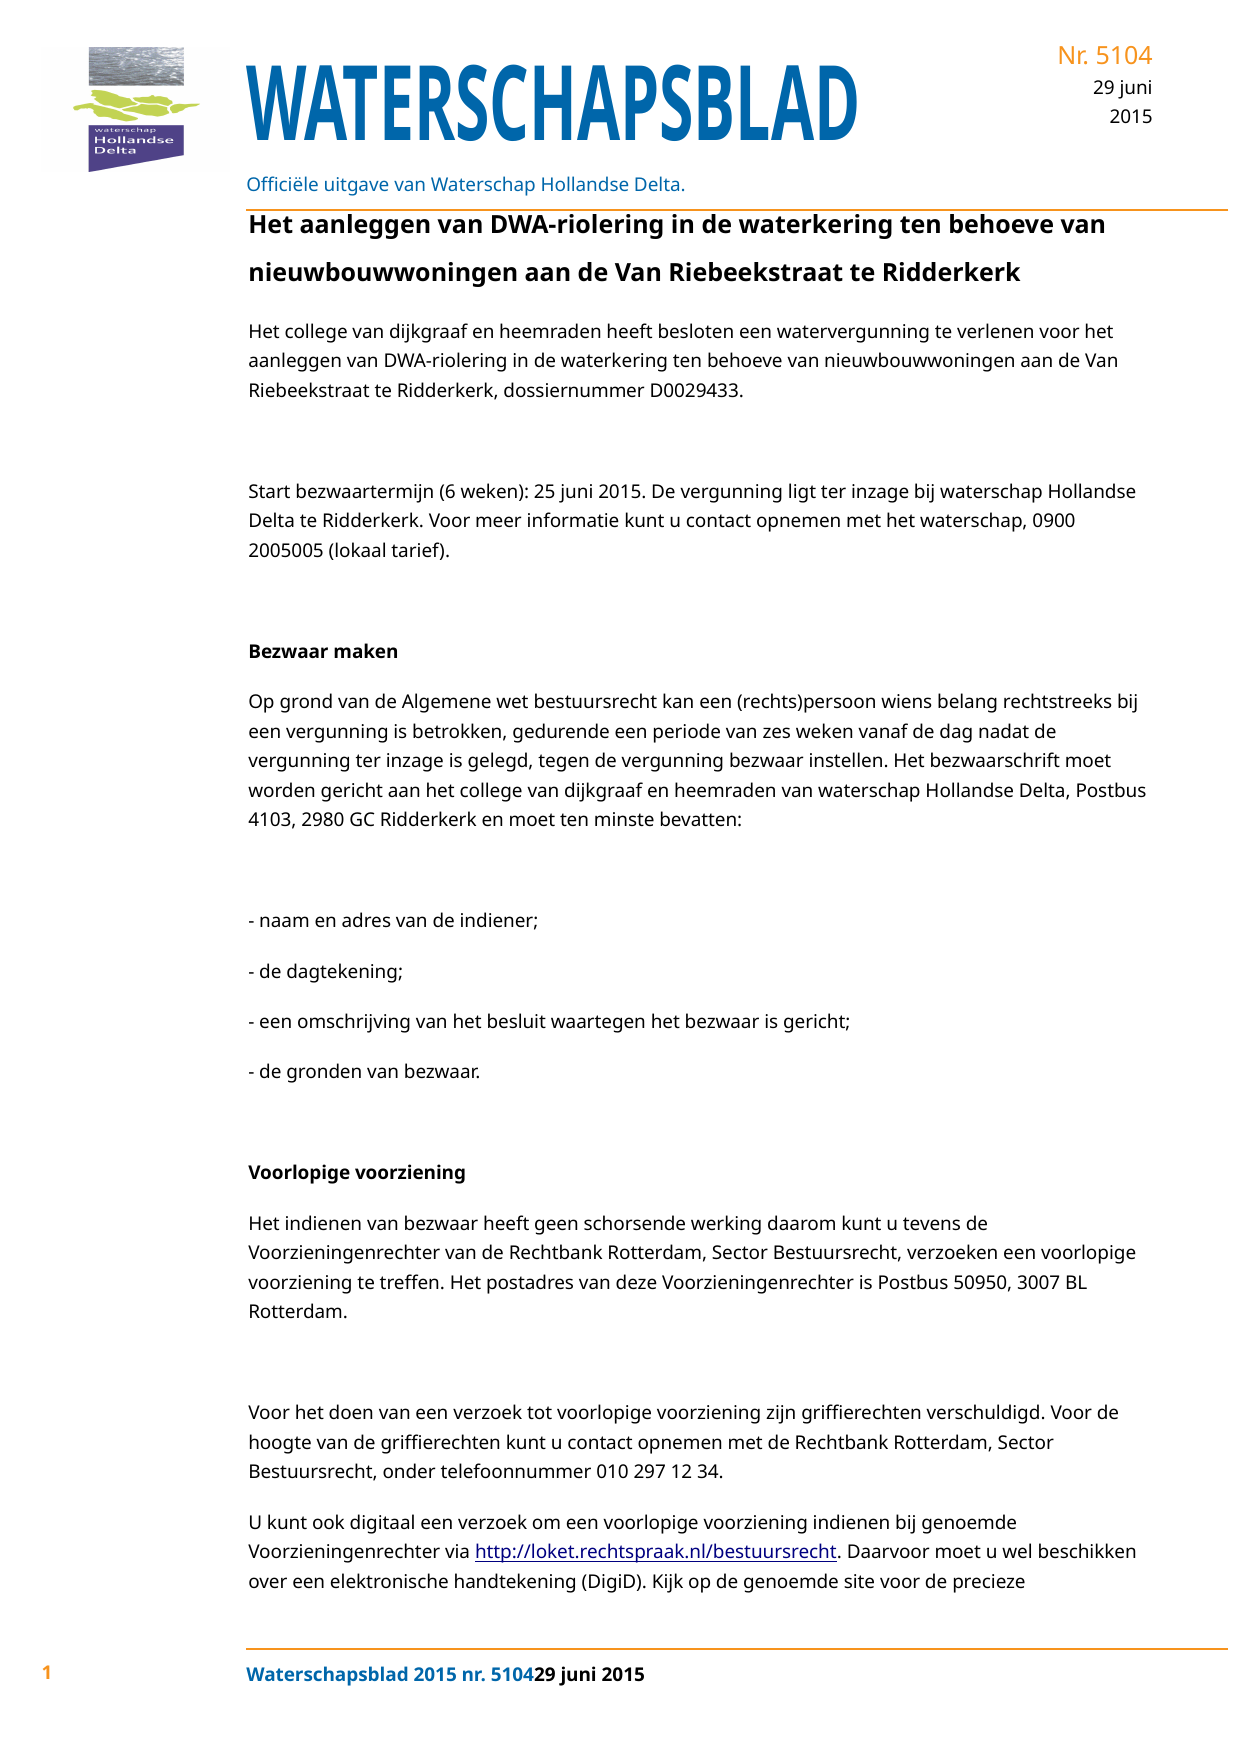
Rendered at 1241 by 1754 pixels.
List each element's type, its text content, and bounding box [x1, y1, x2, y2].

text Bezwaar maken [248, 638, 1152, 664]
text Het indienen van bezwaar heeft geen schorsende werking daarom kunt u tevens de Voorzieningenrechter van de Rechtbank Rotterdam, Sector Bestuursrecht, verzoeken een voorlopige voorziening te treffen. Het postadres van deze Voorzieningenrechter is Postbus 50950, 3007 BL Rotterdam. [248, 1210, 1152, 1324]
text Voor het doen van een verzoek tot voorlopige voorziening zijn griffierechten verschuldigd. Voor de hoogte van de griffierechten kunt u contact opnemen met de Rechtbank Rotterdam, Sector Bestuursrecht, onder telefoonnummer 010 297 12 34. [248, 1399, 1152, 1484]
text Op grond van de Algemene wet bestuursrecht kan een (rechts)persoon wiens belang rechtstreeks bij een vergunning is betrokken, gedurende een periode van zes weken vanaf de dag nadat de vergunning ter inzage is gelegd, tegen de vergunning bezwaar instellen. Het bezwaarschrift moet worden gericht aan het college van dijkgraaf en heemraden van waterschap Hollandse Delta, Postbus 4103, 2980 GC Ridderkerk en moet ten minste bevatten: [248, 688, 1152, 832]
text U kunt ook digitaal een verzoek om een voorlopige voorziening indienen bij genoemde Voorzieningenrechter via http://loket.rechtspraak.nl/bestuursrecht. Daarvoor moet u wel beschikken over een elektronische handtekening (DigiD). Kijk op de genoemde site voor de precieze [248, 1509, 1152, 1594]
text Het aanleggen van DWA-riolering in de waterkering ten behoeve van nieuwbouwwoningen aan de Van Riebeekstraat te Ridderkerk [248, 211, 1152, 288]
text - naam en adres van de indiener; [248, 907, 1152, 933]
text Start bezwaartermijn (6 weken): 25 juni 2015. De vergunning ligt ter inzage bij waterschap Hollandse Delta te Ridderkerk. Voor meer informatie kunt u contact opnemen met het waterschap, 0900 2005005 (lokaal tarief). [248, 478, 1152, 563]
text - de dagtekening; [248, 958, 1152, 984]
text - een omschrijving van het besluit waartegen het bezwaar is gericht; [248, 1008, 1152, 1034]
text Voorlopige voorziening [248, 1159, 1152, 1185]
text Het college van dijkgraaf en heemraden heeft besloten een watervergunning te verlenen voor het aanleggen van DWA-riolering in de waterkering ten behoeve van nieuwbouwwoningen aan de Van Riebeekstraat te Ridderkerk, dossiernummer D0029433. [248, 318, 1152, 403]
picture [41, 47, 231, 172]
text - de gronden van bezwaar. [248, 1059, 1152, 1084]
